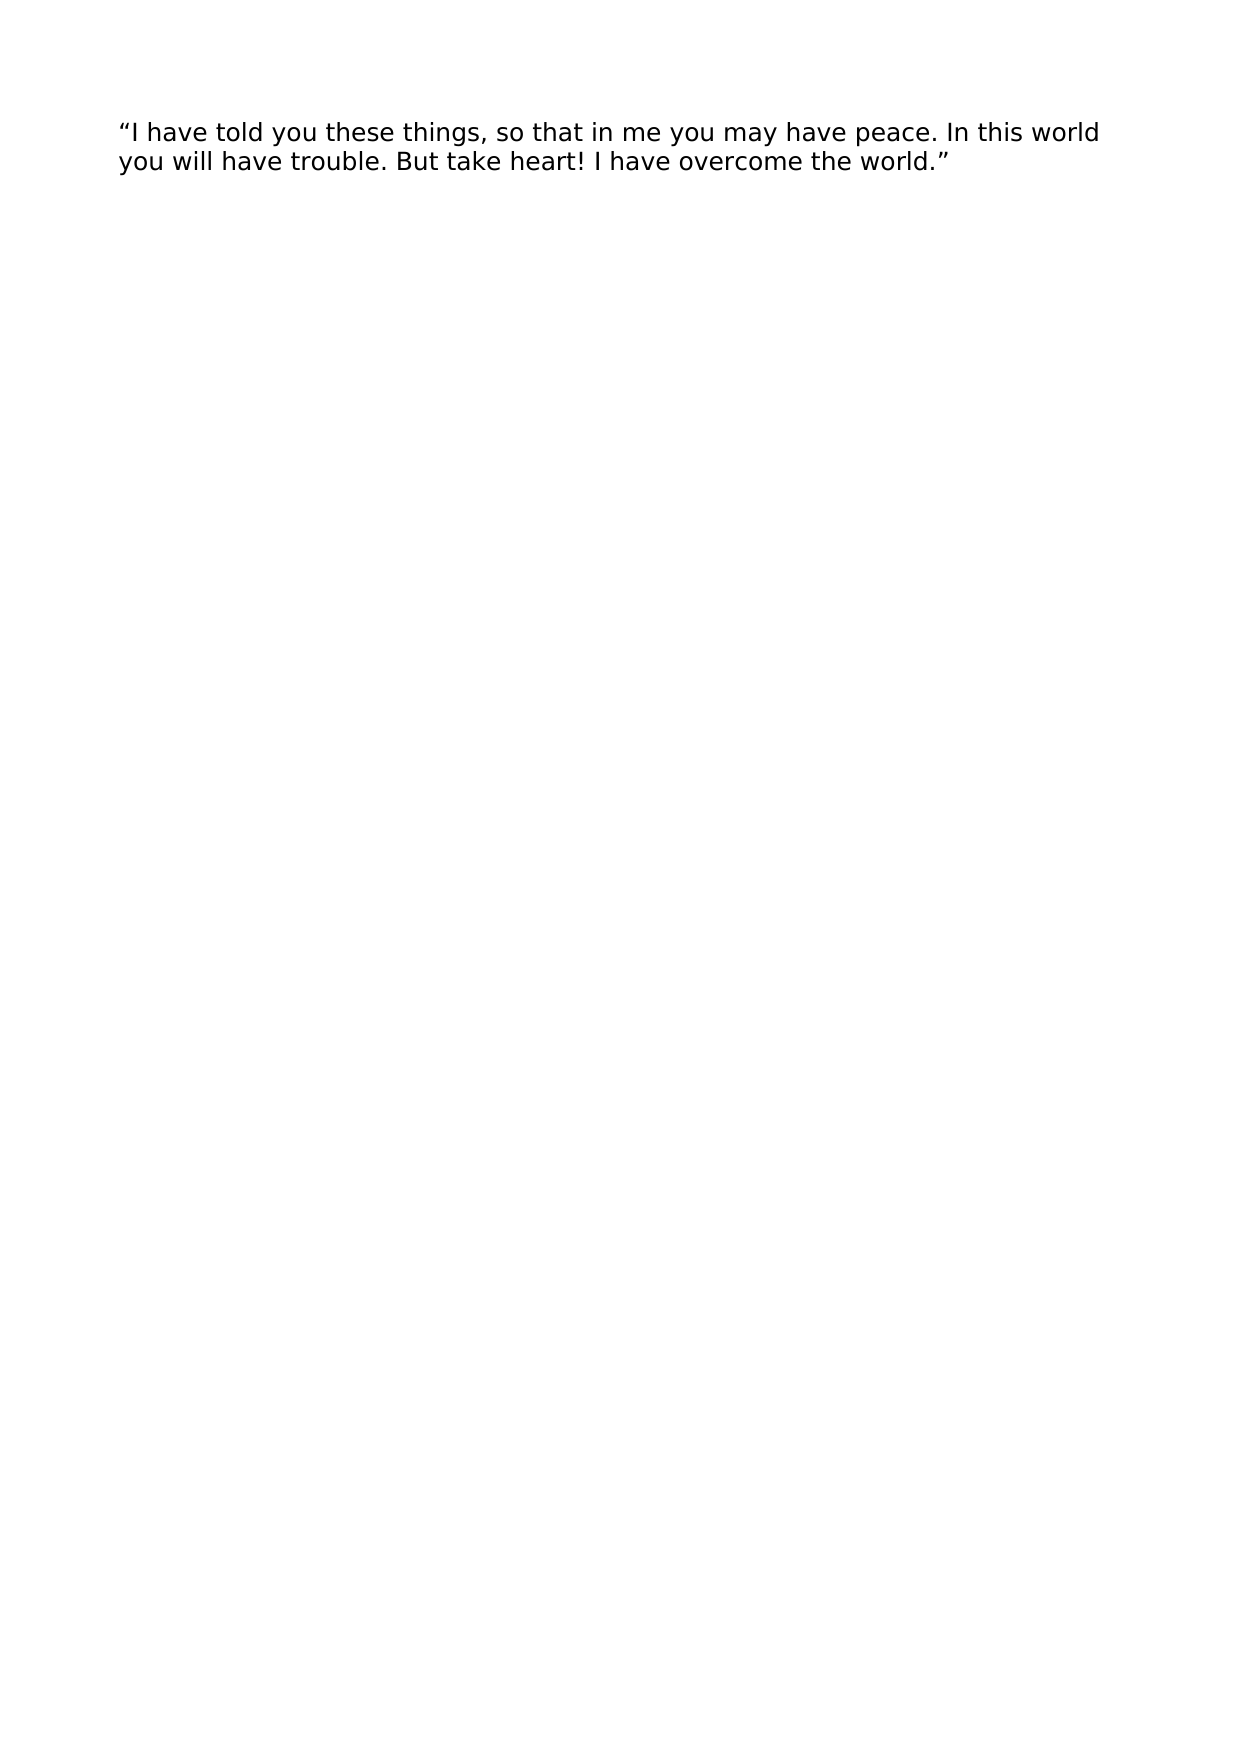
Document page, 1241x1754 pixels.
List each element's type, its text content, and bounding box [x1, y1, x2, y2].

text “I have told you these things, so that in me you may have peace. In this world you will have trouble. But take heart! I have overcome the world.” [118, 118, 1122, 176]
